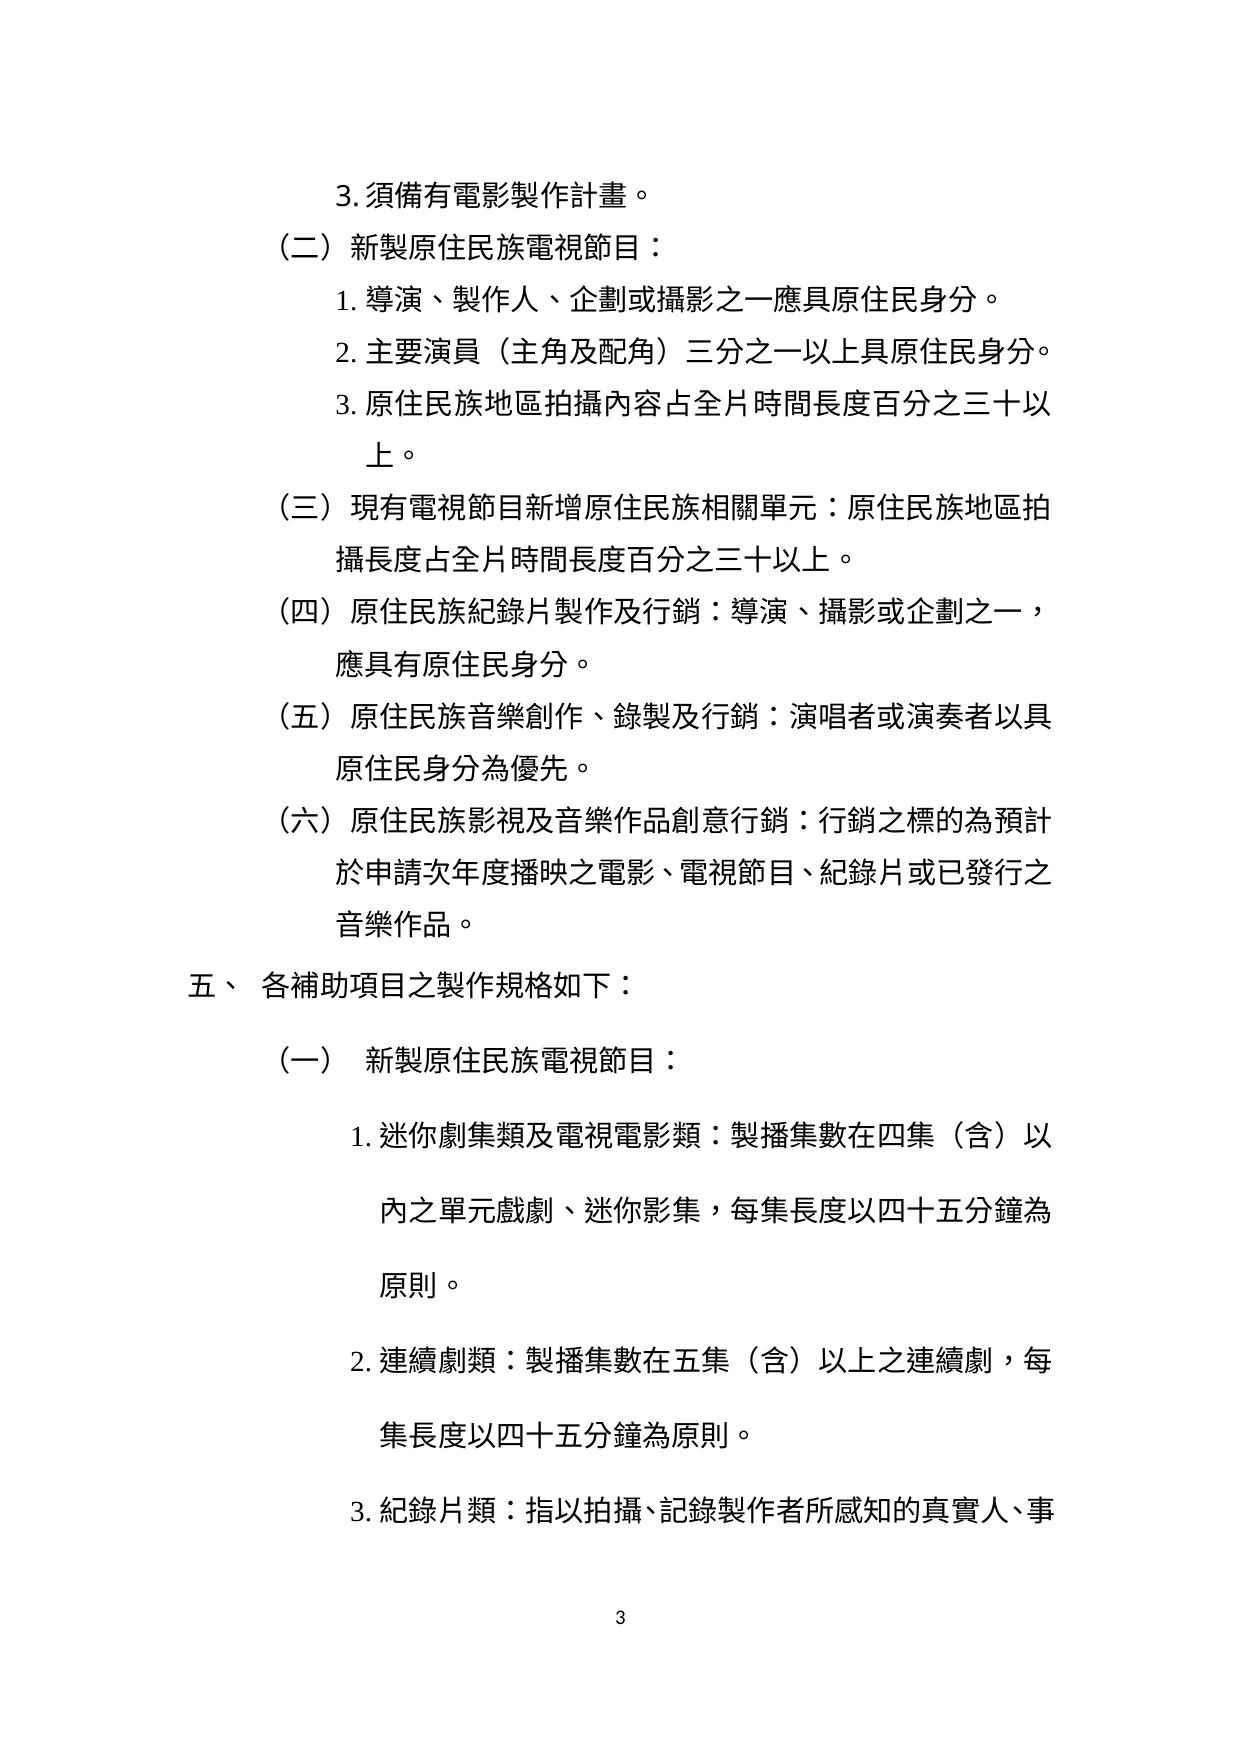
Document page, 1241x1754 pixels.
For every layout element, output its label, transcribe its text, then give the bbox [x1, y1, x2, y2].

list 新製原住民族電視節目： [237, 1021, 1053, 1096]
list 須備有電影製作計畫。 [335, 164, 1053, 217]
list 導演、製作人、企劃或攝影之一應具原住民身分。 [311, 269, 1053, 321]
list 新製原住民族電視節目： [261, 217, 1053, 269]
list 原住民族紀錄片製作及行銷：導演、攝影或企劃之一，應具有原住民身分。 [261, 581, 1053, 685]
list 原住民族地區拍攝內容占全片時間長度百分之三十以上。 [335, 373, 1053, 477]
list 原住民族影視及音樂作品創意行銷：行銷之標的為預計於申請次年度播映之電影、電視節目、紀錄片或已發行之音樂作品。 [261, 789, 1053, 946]
list 迷你劇集類及電視電影類：製播集數在四集（含）以內之單元戲劇、迷你影集，每集長度以四十五分鐘為原則。 [350, 1096, 1053, 1321]
list 現有電視節目新增原住民族相關單元：原住民族地區拍攝長度占全片時間長度百分之三十以上。 [261, 477, 1053, 581]
list 各補助項目之製作規格如下： [187, 946, 1053, 1021]
list 連續劇類：製播集數在五集（含）以上之連續劇，每集長度以四十五分鐘為原則。 [350, 1321, 1053, 1471]
list 紀錄片類：指以拍攝、記錄製作者所感知的真實人、事、物之影片，製播集數至少一集，每集長度以四十五分鐘為原則。 [350, 1471, 1053, 1546]
list 原住民族音樂創作、錄製及行銷：演唱者或演奏者以具原住民身分為優先。 [261, 685, 1053, 789]
list 主要演員（主角及配角）三分之一以上具原住民身分。 [311, 321, 1053, 373]
